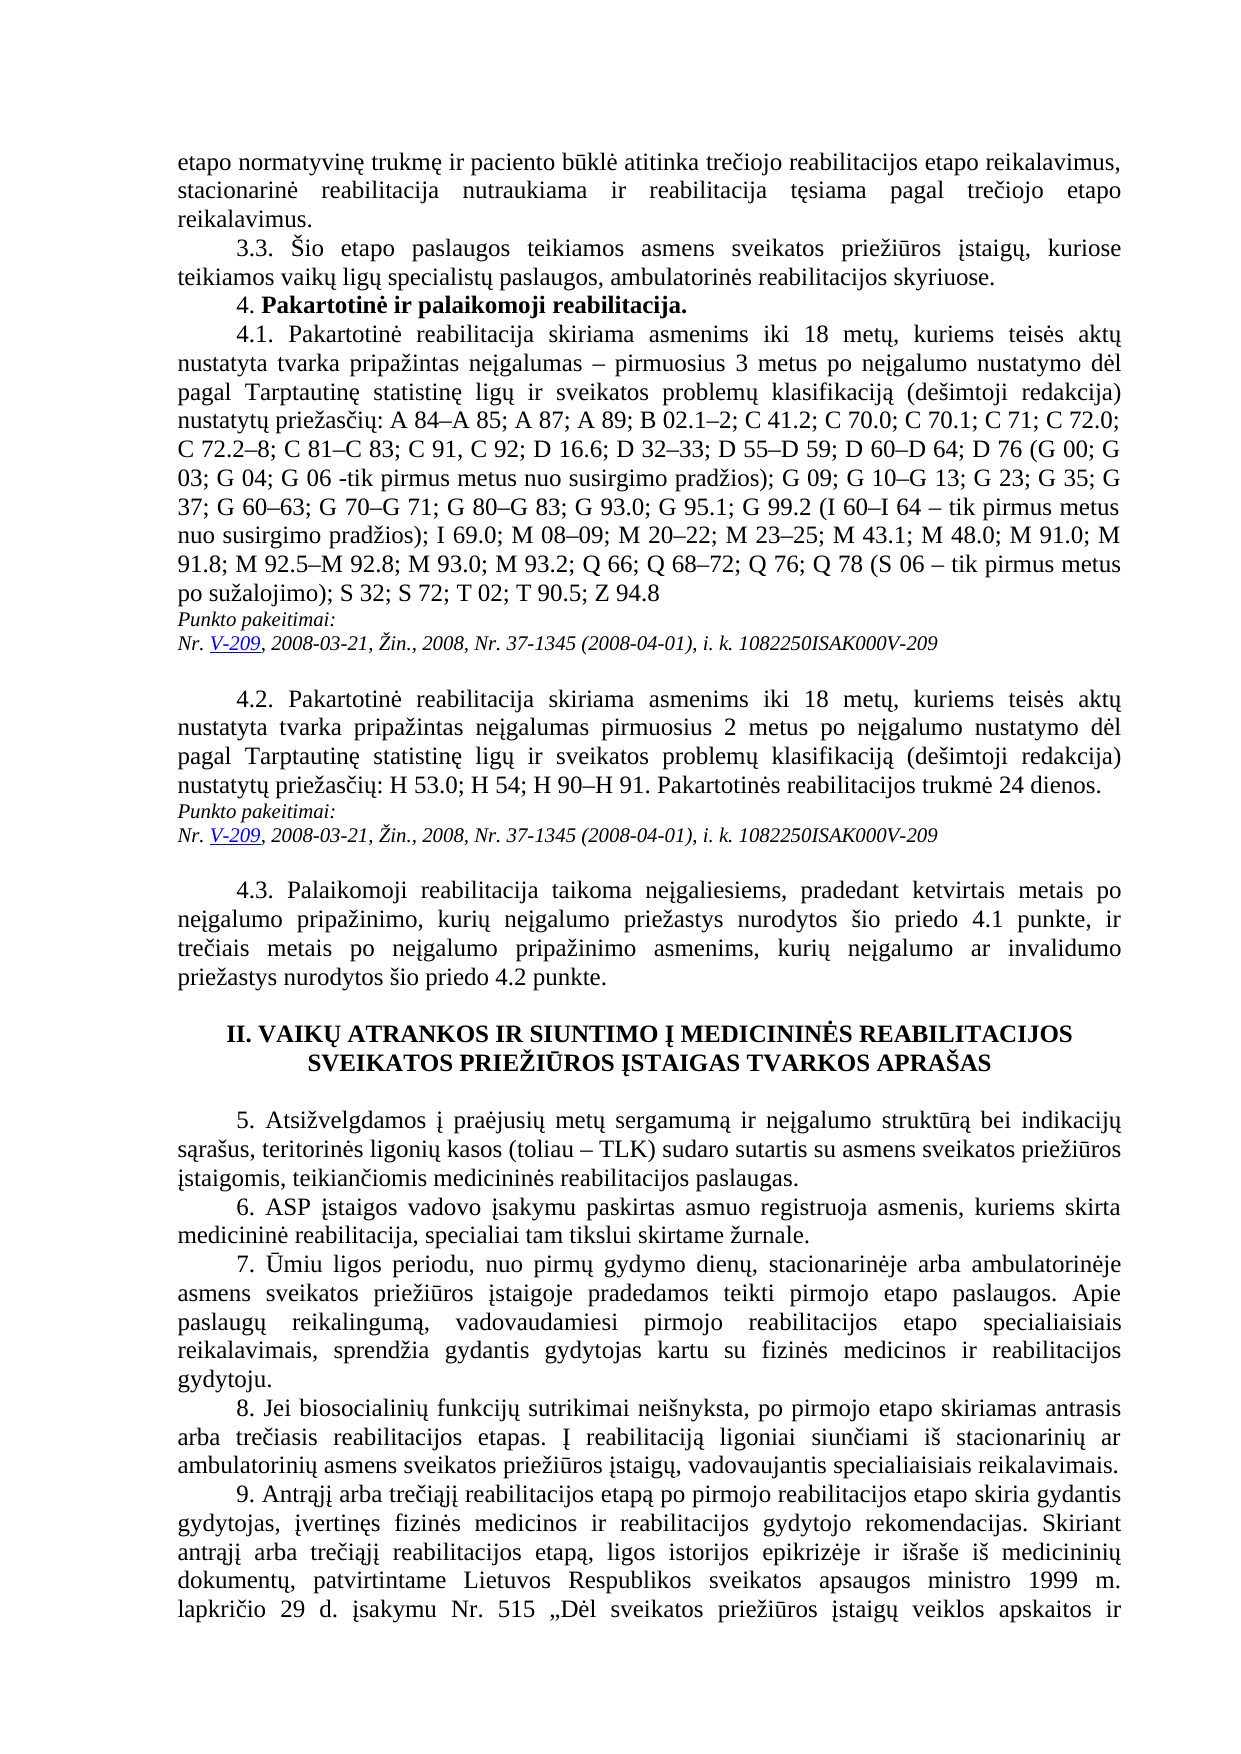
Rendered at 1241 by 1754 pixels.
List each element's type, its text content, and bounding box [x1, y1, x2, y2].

text Punkto pakeitimai: [177, 799, 1122, 823]
text Punkto pakeitimai: [177, 607, 1122, 631]
text etapo normatyvinę trukmę ir paciento būklė atitinka trečiojo reabilitacijos etapo reikalavimus, stacionarinė reabilitacija nutraukiama ir reabilitacija tęsiama pagal trečiojo etapo reikalavimus. [177, 147, 1122, 233]
text 4.3. Palaikomoji reabilitacija taikoma neįgaliesiems, pradedant ketvirtais metais po neįgalumo pripažinimo, kurių neįgalumo priežastys nurodytos šio priedo 4.1 punkte, ir trečiais metais po neįgalumo pripažinimo asmenims, kurių neįgalumo ar invalidumo priežastys nurodytos šio priedo 4.2 punkte. [177, 876, 1122, 991]
text 6. ASP įstaigos vadovo įsakymu paskirtas asmuo registruoja asmenis, kuriems skirta medicininė reabilitacija, specialiai tam tikslui skirtame žurnale. [177, 1192, 1122, 1249]
text 7. Ūmiu ligos periodu, nuo pirmų gydymo dienų, stacionarinėje arba ambulatorinėje asmens sveikatos priežiūros įstaigoje pradedamos teikti pirmojo etapo paslaugos. Apie paslaugų reikalingumą, vadovaudamiesi pirmojo reabilitacijos etapo specialiaisiais reikalavimais, sprendžia gydantis gydytojas kartu su fizinės medicinos ir reabilitacijos gydytoju. [177, 1249, 1122, 1393]
text II. Vaikų atrankos ir siuntimo į medicininės reabilitacijos sveikatos priežiūros įstaigas tvarkOS APRAŠAS [177, 1019, 1122, 1077]
text Nr. V-209, 2008-03-21, Žin., 2008, Nr. 37-1345 (2008-04-01), i. k. 1082250ISAK000V-209 [177, 631, 1122, 655]
text 4.1. Pakartotinė reabilitacija skiriama asmenims iki 18 metų, kuriems teisės aktų nustatyta tvarka pripažintas neįgalumas – pirmuosius 3 metus po neįgalumo nustatymo dėl pagal Tarptautinę statistinę ligų ir sveikatos problemų klasifikaciją (dešimtoji redakcija) nustatytų priežasčių: A 84–A 85; A 87; A 89; B 02.1–2; C 41.2; C 70.0; C 70.1; C 71; C 72.0; C 72.2–8; C 81–C 83; C 91, C 92; D 16.6; D 32–33; D 55–D 59; D 60–D 64; D 76 (G 00; G 03; G 04; G 06 -tik pirmus metus nuo susirgimo pradžios); G 09; G 10–G 13; G 23; G 35; G 37; G 60–63; G 70–G 71; G 80–G 83; G 93.0; G 95.1; G 99.2 (I 60–I 64 – tik pirmus metus nuo susirgimo pradžios); I 69.0; M 08–09; M 20–22; M 23–25; M 43.1; M 48.0; M 91.0; M 91.8; M 92.5–M 92.8; M 93.0; M 93.2; Q 66; Q 68–72; Q 76; Q 78 (S 06 – tik pirmus metus po sužalojimo); S 32; S 72; T 02; T 90.5; Z 94.8 [177, 319, 1122, 607]
text 8. Jei biosocialinių funkcijų sutrikimai neišnyksta, po pirmojo etapo skiriamas antrasis arba trečiasis reabilitacijos etapas. Į reabilitaciją ligoniai siunčiami iš stacionarinių ar ambulatorinių asmens sveikatos priežiūros įstaigų, vadovaujantis specialiaisiais reikalavimais. [177, 1393, 1122, 1479]
text Nr. V-209, 2008-03-21, Žin., 2008, Nr. 37-1345 (2008-04-01), i. k. 1082250ISAK000V-209 [177, 823, 1122, 847]
text 5. Atsižvelgdamos į praėjusių metų sergamumą ir neįgalumo struktūrą bei indikacijų sąrašus, teritorinės ligonių kasos (toliau – TLK) sudaro sutartis su asmens sveikatos priežiūros įstaigomis, teikiančiomis medicininės reabilitacijos paslaugas. [177, 1106, 1122, 1192]
text 4.2. Pakartotinė reabilitacija skiriama asmenims iki 18 metų, kuriems teisės aktų nustatyta tvarka pripažintas neįgalumas pirmuosius 2 metus po neįgalumo nustatymo dėl pagal Tarptautinę statistinę ligų ir sveikatos problemų klasifikaciją (dešimtoji redakcija) nustatytų priežasčių: H 53.0; H 54; H 90–H 91. Pakartotinės reabilitacijos trukmė 24 dienos. [177, 684, 1122, 799]
text 3.3. Šio etapo paslaugos teikiamos asmens sveikatos priežiūros įstaigų, kuriose teikiamos vaikų ligų specialistų paslaugos, ambulatorinės reabilitacijos skyriuose. [177, 233, 1122, 291]
text 9. Antrąjį arba trečiąjį reabilitacijos etapą po pirmojo reabilitacijos etapo skiria gydantis gydytojas, įvertinęs fizinės medicinos ir reabilitacijos gydytojo rekomendacijas. Skiriant antrąjį arba trečiąjį reabilitacijos etapą, ligos istorijos epikrizėje ir išraše iš medicininių dokumentų, patvirtintame Lietuvos Respublikos sveikatos apsaugos ministro 1999 m. lapkričio 29 d. įsakymu Nr. 515 „Dėl sveikatos priežiūros įstaigų veiklos apskaitos ir [177, 1479, 1122, 1623]
text 4. Pakartotinė ir palaikomoji reabilitacija. [177, 291, 1122, 319]
